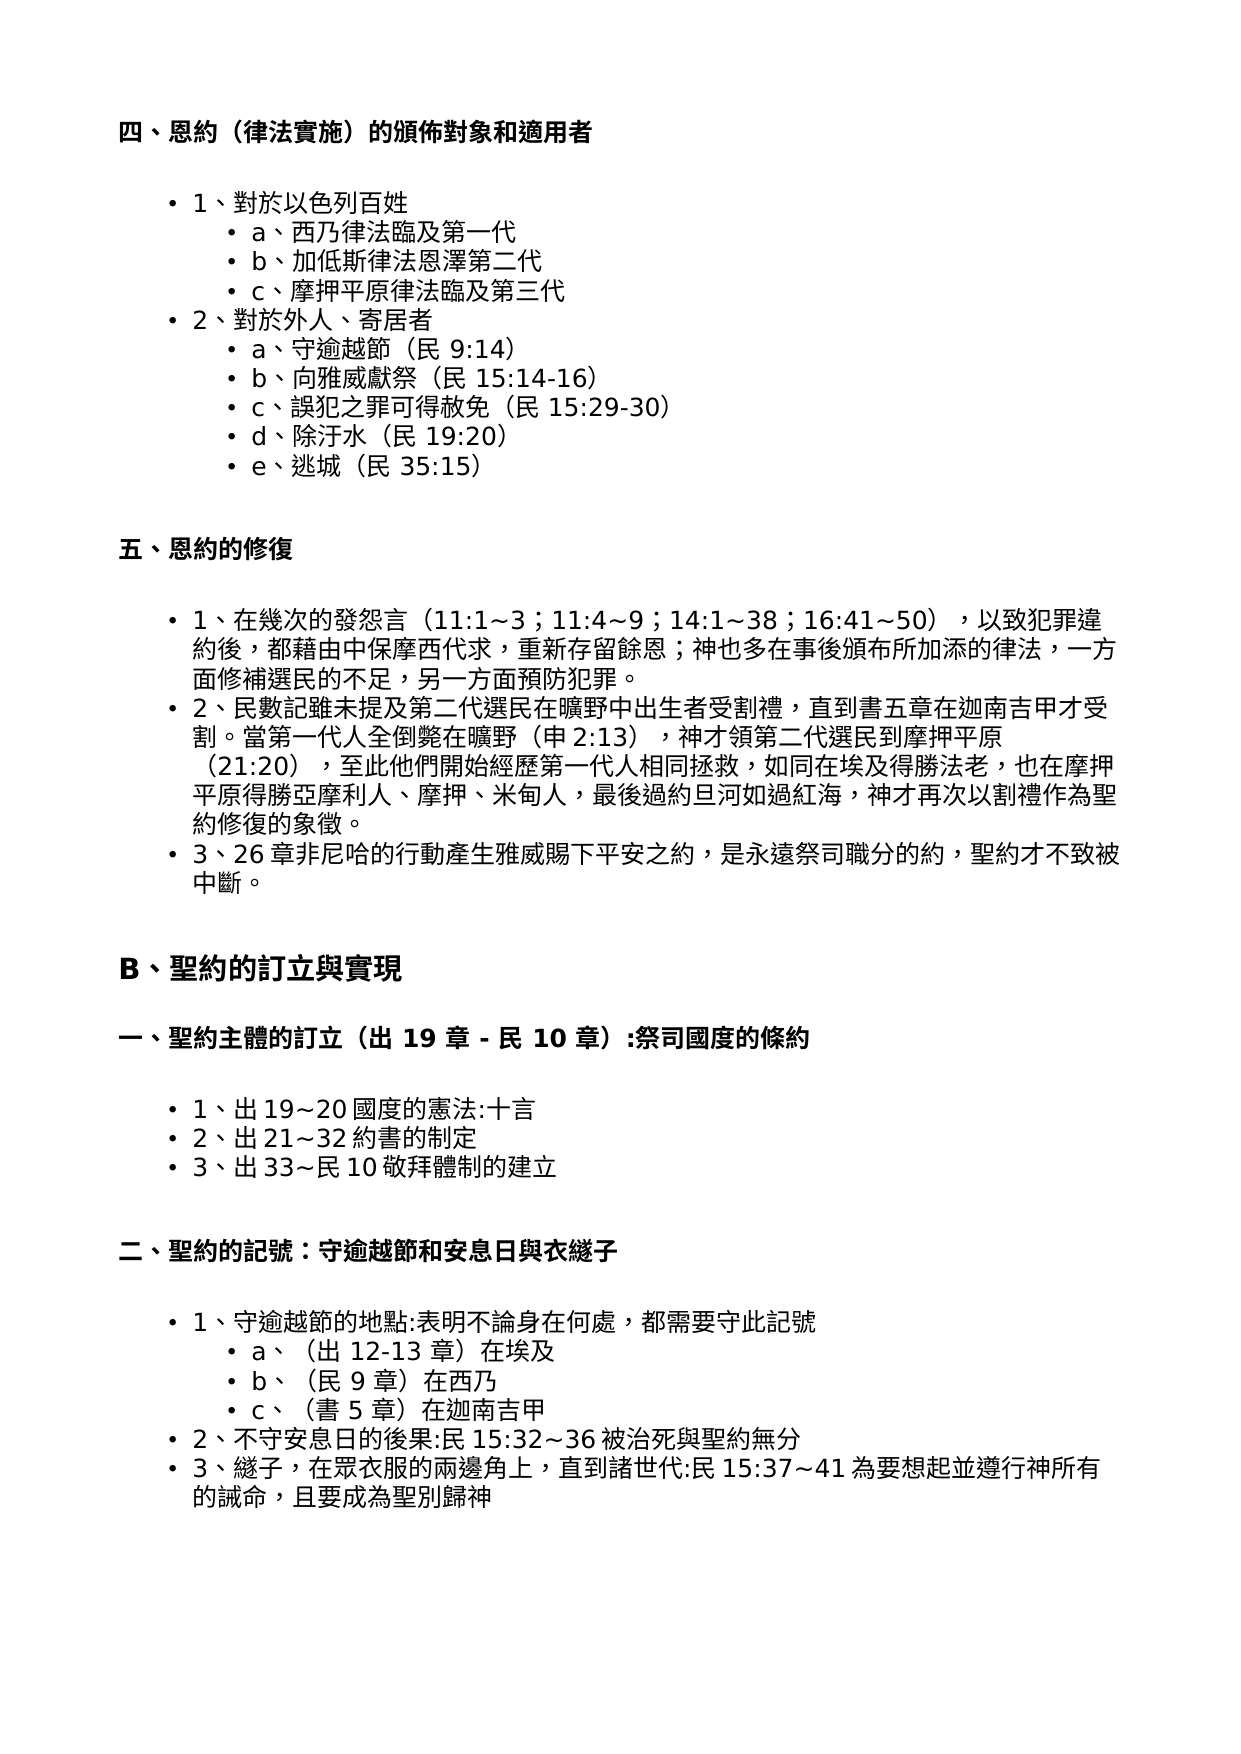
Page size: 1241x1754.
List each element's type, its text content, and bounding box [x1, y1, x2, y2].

list 1、在幾次的發怨言（11:1~3；11:4~9；14:1~38；16:41~50），以致犯罪違約後，都藉由中保摩西代求，重新存留餘恩；神也多在事後頒布所加添的律法，一方面修補選民的不足，另一方面預防犯罪。 [177, 607, 1122, 694]
list 1、對於以色列百姓 [177, 189, 1122, 218]
list c、（書 5 章）在迦南吉甲 [236, 1396, 1122, 1425]
list 3、出33~民10敬拜體制的建立 [177, 1154, 1122, 1183]
list b、加低斯律法恩澤第二代 [236, 248, 1122, 277]
list b、（民 9 章）在西乃 [236, 1367, 1122, 1396]
list a、（出 12-13 章）在埃及 [236, 1338, 1122, 1367]
list a、守逾越節（民 9:14） [236, 335, 1122, 364]
list 2、不守安息日的後果:民15:32~36被治死與聖約無分 [177, 1425, 1122, 1454]
subtitle B、聖約的訂立與實現 [118, 953, 1122, 987]
list c、誤犯之罪可得赦免（民 15:29-30） [236, 393, 1122, 423]
list 2、對於外人、寄居者 [177, 306, 1122, 335]
list b、向雅威獻祭（民 15:14-16） [236, 364, 1122, 393]
list d、除汙水（民 19:20） [236, 423, 1122, 452]
list 3、繸子，在眾衣服的兩邊角上，直到諸世代:民15:37~41為要想起並遵行神所有的誡命，且要成為聖別歸神 [177, 1454, 1122, 1513]
list 1、守逾越節的地點:表明不論身在何處，都需要守此記號 [177, 1308, 1122, 1338]
list 1、出19~20國度的憲法:十言 [177, 1095, 1122, 1124]
list e、逃城（民 35:15） [236, 452, 1122, 481]
list 2、出21~32約書的制定 [177, 1124, 1122, 1154]
subtitle 四、恩約（律法實施）的頒佈對象和適用者 [118, 118, 1122, 147]
subtitle 二、聖約的記號：守逾越節和安息日與衣繸子 [118, 1237, 1122, 1266]
list 2、民數記雖未提及第二代選民在曠野中出生者受割禮，直到書五章在迦南吉甲才受割。當第一代人全倒斃在曠野（申2:13），神才領第二代選民到摩押平原（21:20），至此他們開始經歷第一代人相同拯救，如同在埃及得勝法老，也在摩押平原得勝亞摩利人、摩押、米甸人，最後過約旦河如過紅海，神才再次以割禮作為聖約修復的象徵。 [177, 694, 1122, 840]
list 3、26章非尼哈的行動產生雅威賜下平安之約，是永遠祭司職分的約，聖約才不致被中斷。 [177, 840, 1122, 898]
list c、摩押平原律法臨及第三代 [236, 277, 1122, 306]
subtitle 一、聖約主體的訂立（出 19 章 - 民 10 章）:祭司國度的條約 [118, 1024, 1122, 1053]
list a、西乃律法臨及第一代 [236, 218, 1122, 248]
subtitle 五、恩約的修復 [118, 535, 1122, 564]
